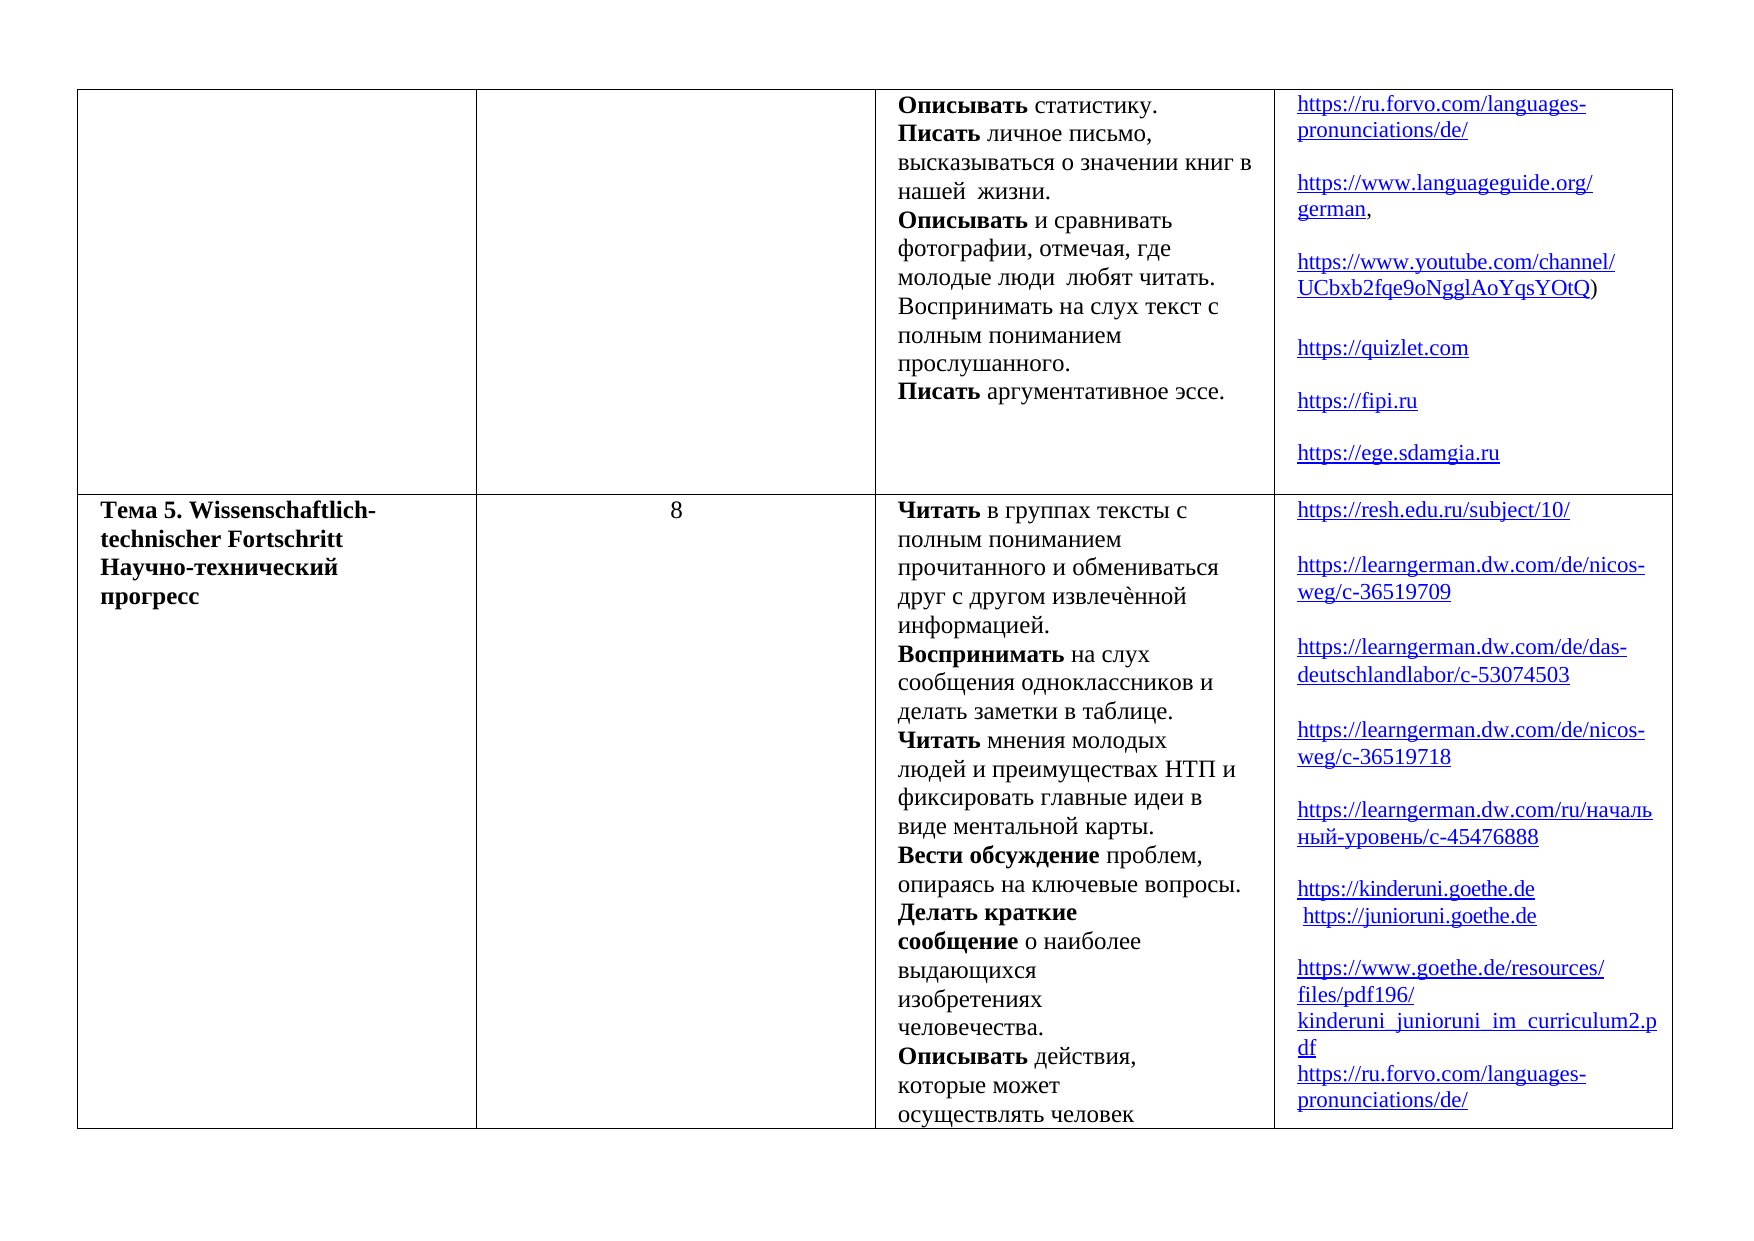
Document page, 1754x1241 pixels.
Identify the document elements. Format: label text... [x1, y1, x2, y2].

table_cell [477, 90, 875, 494]
table_cell https://resh.edu.ru/subject/10/ https://learngerman.dw.com/de/nicos-weg/c-36519709 https://learngerman.dw.com/de/das-deutschlandlabor/c-53074503 https://learngerman.dw.com/de/nicos-weg/c-36519718 https://learngerman.dw.com/ru/начальный-уровень/c-45476888 https://kinderuni.goethe.de https://junioruni.goethe.de https://www.goethe.de/resources/files/pdf196/kinderuni_junioruni_im_curriculum2.pdf https://ru.forvo.com/languages-pronunciations/de/ [1275, 495, 1672, 1127]
table_cell Читать в группах тексты с полным пониманием прочитанного и обмениваться друг с другом извлечѐнной информацией. Воспринимать на слух сообщения одноклассников и делать заметки в таблице. Читать мнения молодых людей и преимуществах НТП и фиксировать главные идеи в виде ментальной карты. Вести обсуждение проблем, опираясь на ключевые вопросы. Делать краткие сообщение о наиболее выдающихся изобретениях человечества. Описывать действия, которые может осуществлять человек [876, 495, 1274, 1127]
table_cell [78, 90, 476, 494]
table_cell https://ru.forvo.com/languages-pronunciations/de/ https://www.languageguide.org/german, https://www.youtube.com/channel/UCbxb2fqe9oNgglAoYqsYOtQ) https://quizlet.com https://fipi.ru https://ege.sdamgia.ru [1275, 90, 1672, 494]
table_cell 8 [477, 495, 875, 1127]
table_cell Тема 5. Wissenschaftlich- technischer Fortschritt Научно-технический прогресс [78, 495, 476, 1127]
table_cell Описывать статистику. Писать личное письмо, высказываться о значении книг в нашей жизни. Описывать и сравнивать фотографии, отмечая, где молодые люди любят читать. Воспринимать на слух текст с полным пониманием прослушанного. Писать аргументативное эссе. [876, 90, 1274, 494]
